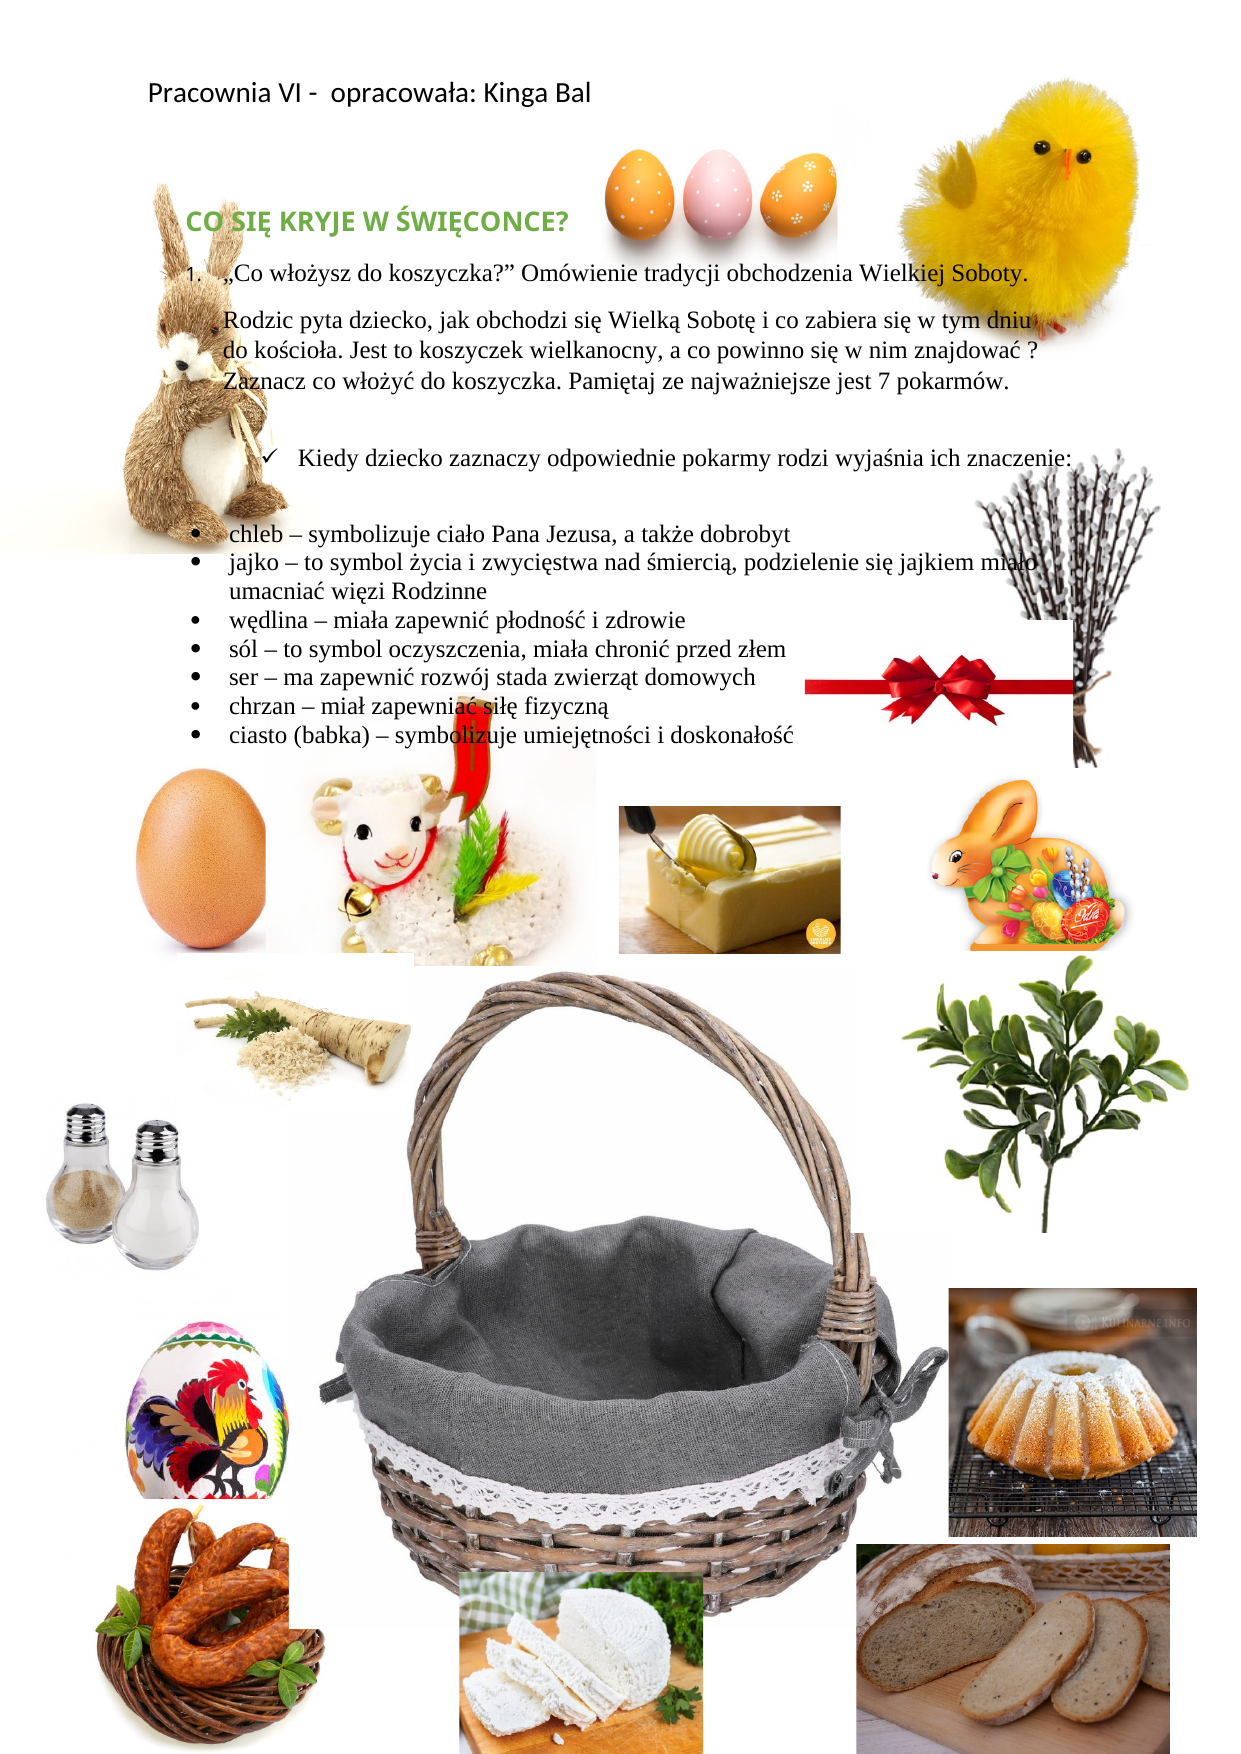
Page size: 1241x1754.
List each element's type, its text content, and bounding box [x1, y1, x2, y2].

list chleb – symbolizuje ciało Pana Jezusa, a także dobrobyt [410, 519, 901, 547]
list jajko – to symbol życia i zwycięstwa nad śmiercią, podzielenie się jajkiem miało umacniać więzi Rodzinne [191, 547, 901, 605]
list ser – ma zapewnić rozwój stada zwierząt domowych [191, 662, 804, 691]
list Kiedy dziecko zaznaczy odpowiednie pokarmy rodzi wyjaśnia ich znaczenie: [410, 443, 901, 501]
list chrzan – miał zapewniać siłę fizyczną [191, 691, 804, 720]
list wędlina – miała zapewnić płodność i zdrowie [191, 605, 901, 634]
list „Co włożysz do koszyczka?” Omówienie tradycji obchodzenia Wielkiej Soboty. [410, 258, 596, 287]
list ciasto (babka) – symbolizuje umiejętności i doskonałość [608, 720, 804, 749]
text CO SIĘ KRYJE W ŚWIĘCONCE? [410, 203, 596, 240]
list Rodzic pyta dziecko, jak obchodzi się Wielką Sobotę i co zabiera się w tym dniu do kościoła. Jest to koszyczek wielkanocny, a co powinno się w nim znajdować ? Zaznacz co włożyć do koszyczka. Pamiętaj ze najważniejsze jest 7 pokarmów. [410, 306, 1093, 424]
list sól – to symbol oczyszczenia, miała chronić przed złem [191, 634, 804, 662]
